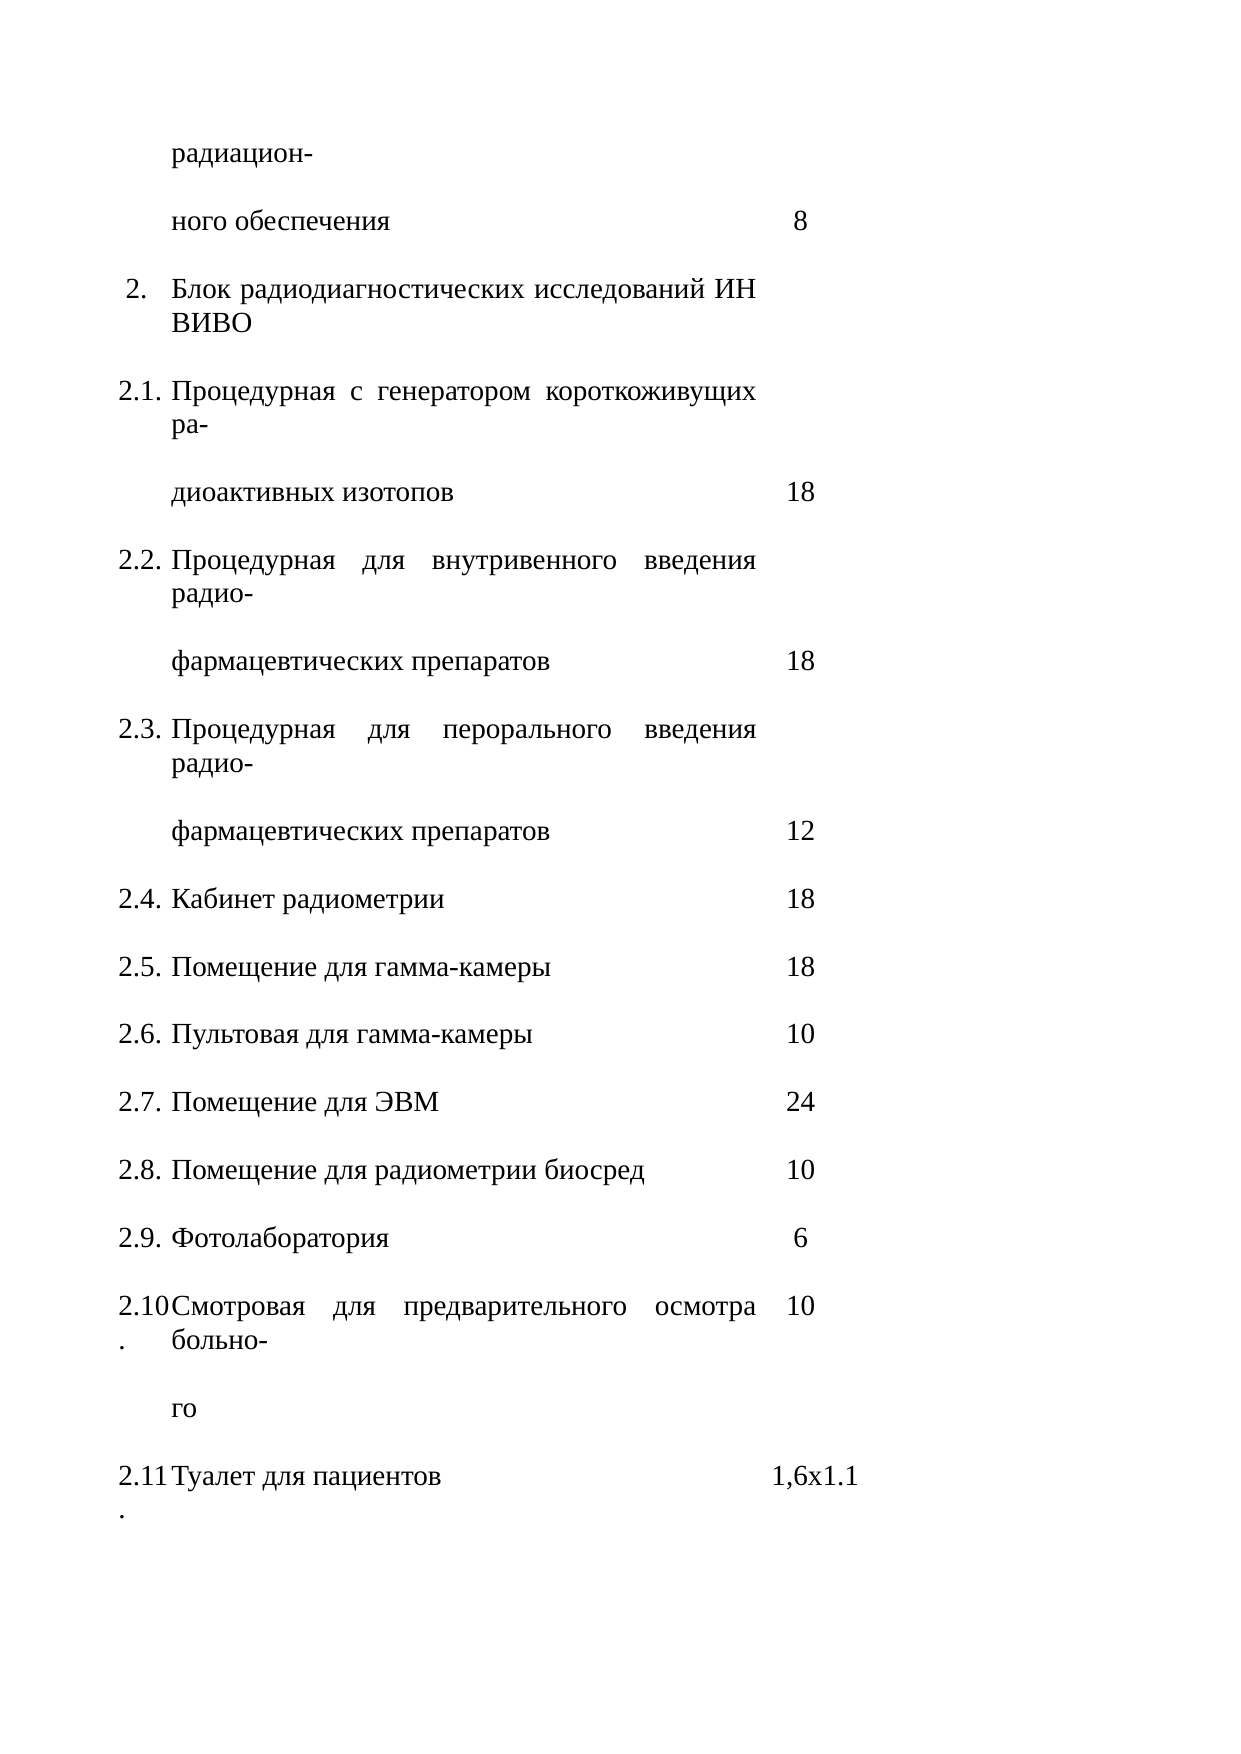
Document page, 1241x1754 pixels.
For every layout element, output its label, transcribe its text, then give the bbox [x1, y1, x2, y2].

table_cell 2.7. [118, 1067, 171, 1135]
table_cell 2.6. [118, 999, 171, 1067]
table_cell [118, 1373, 171, 1440]
table_cell 2.3. [118, 694, 171, 796]
table_cell [757, 254, 898, 355]
table_cell Процедурная для внутривенного введения радио- [171, 525, 757, 626]
table_cell 10 [757, 999, 898, 1067]
table_cell [757, 118, 898, 186]
table_cell 1,6х1.1 [757, 1440, 898, 1542]
table_cell [118, 457, 171, 525]
table_cell Кабинет радиометрии [171, 864, 757, 931]
table_cell [118, 186, 171, 254]
table_cell го [171, 1373, 757, 1440]
table_cell Фотолаборатория [171, 1203, 757, 1271]
table_cell Помещение для гамма-камеры [171, 931, 757, 999]
table_cell 12 [757, 796, 898, 863]
table_cell 2.9. [118, 1203, 171, 1271]
table_cell 18 [757, 457, 898, 525]
table_cell 10 [757, 1271, 898, 1372]
table_cell Помещение для радиометрии биосред [171, 1135, 757, 1203]
table_cell 6 [757, 1203, 898, 1271]
table_cell 2.2. [118, 525, 171, 626]
table_cell [757, 525, 898, 626]
table_cell диоактивных изотопов [171, 457, 757, 525]
table_cell Блок радиодиагностических исследований ИН ВИВО [171, 254, 757, 355]
table_cell фармацевтических препаратов [171, 796, 757, 863]
table_cell [118, 626, 171, 694]
table_cell Пультовая для гамма-камеры [171, 999, 757, 1067]
table_cell 2.11. [118, 1440, 171, 1542]
table_cell 2.8. [118, 1135, 171, 1203]
table_cell 18 [757, 626, 898, 694]
table_cell 8 [757, 186, 898, 254]
table_cell 2.10. [118, 1271, 171, 1372]
table_cell радиацион- [171, 118, 757, 186]
table_cell 24 [757, 1067, 898, 1135]
table_cell фармацевтических препаратов [171, 626, 757, 694]
table_cell 2.4. [118, 864, 171, 931]
table_cell 18 [757, 864, 898, 931]
table_cell [757, 355, 898, 457]
table_cell Помещение для ЭВМ [171, 1067, 757, 1135]
table_cell 18 [757, 931, 898, 999]
table_cell 10 [757, 1135, 898, 1203]
table_cell 2.5. [118, 931, 171, 999]
table_cell 2. [118, 254, 171, 355]
table_cell [118, 796, 171, 863]
table_cell Туалет для пациентов [171, 1440, 757, 1542]
table_cell [757, 1373, 898, 1440]
table_cell Процедурная с генератором короткоживущих ра- [171, 355, 757, 457]
table_cell ного обеспечения [171, 186, 757, 254]
table_cell Смотровая для предварительного осмотра больно- [171, 1271, 757, 1372]
table_cell 2.1. [118, 355, 171, 457]
table_cell [757, 694, 898, 796]
table_cell [118, 118, 171, 186]
table_cell Процедурная для перорального введения радио- [171, 694, 757, 796]
